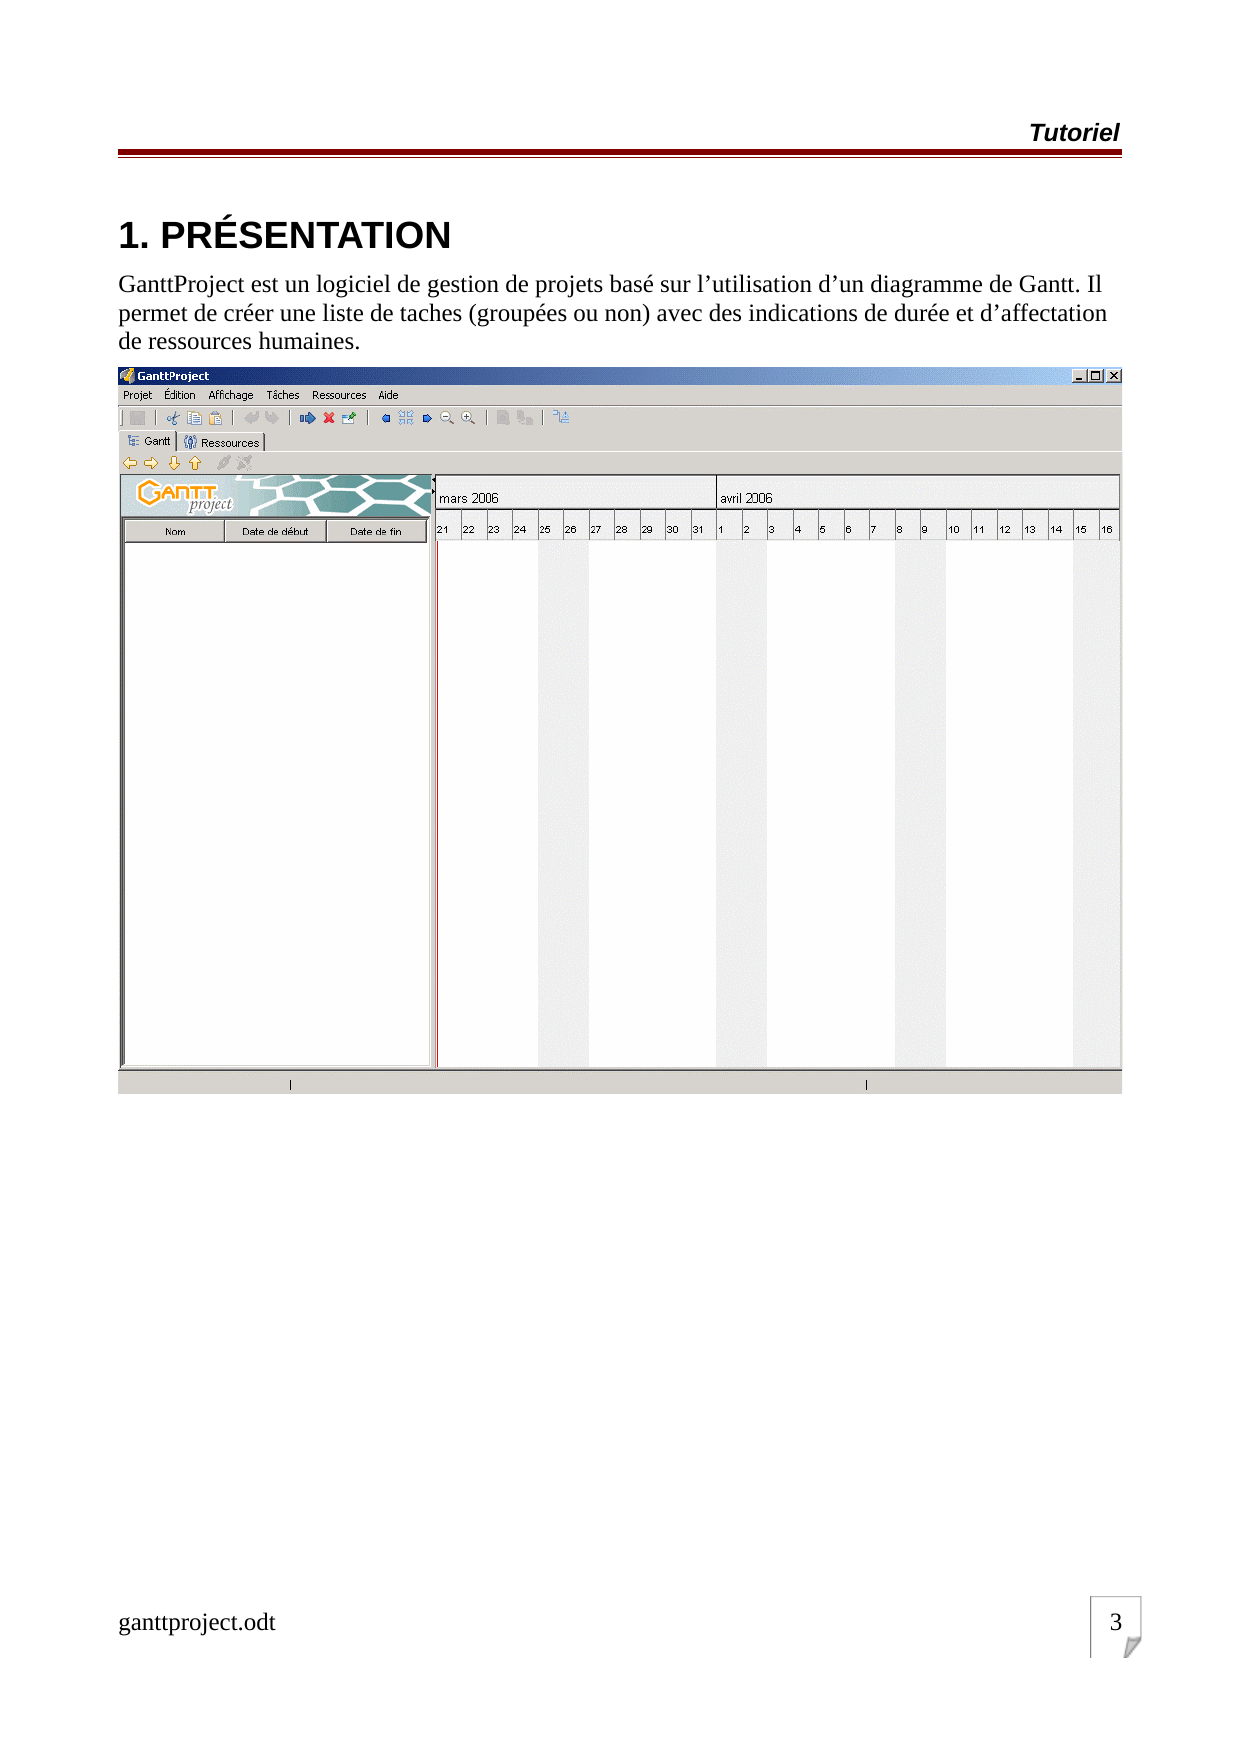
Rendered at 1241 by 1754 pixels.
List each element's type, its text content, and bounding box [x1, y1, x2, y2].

text GanttProject est un logiciel de gestion de projets basé sur l’utilisation d’un diagramme de Gantt. Il permet de créer une liste de taches (groupées ou non) avec des indications de durée et d’affectation de ressources humaines. [118, 269, 1122, 355]
picture [118, 367, 1123, 1094]
subtitle 1. PRÉSENTATION [118, 213, 1122, 256]
